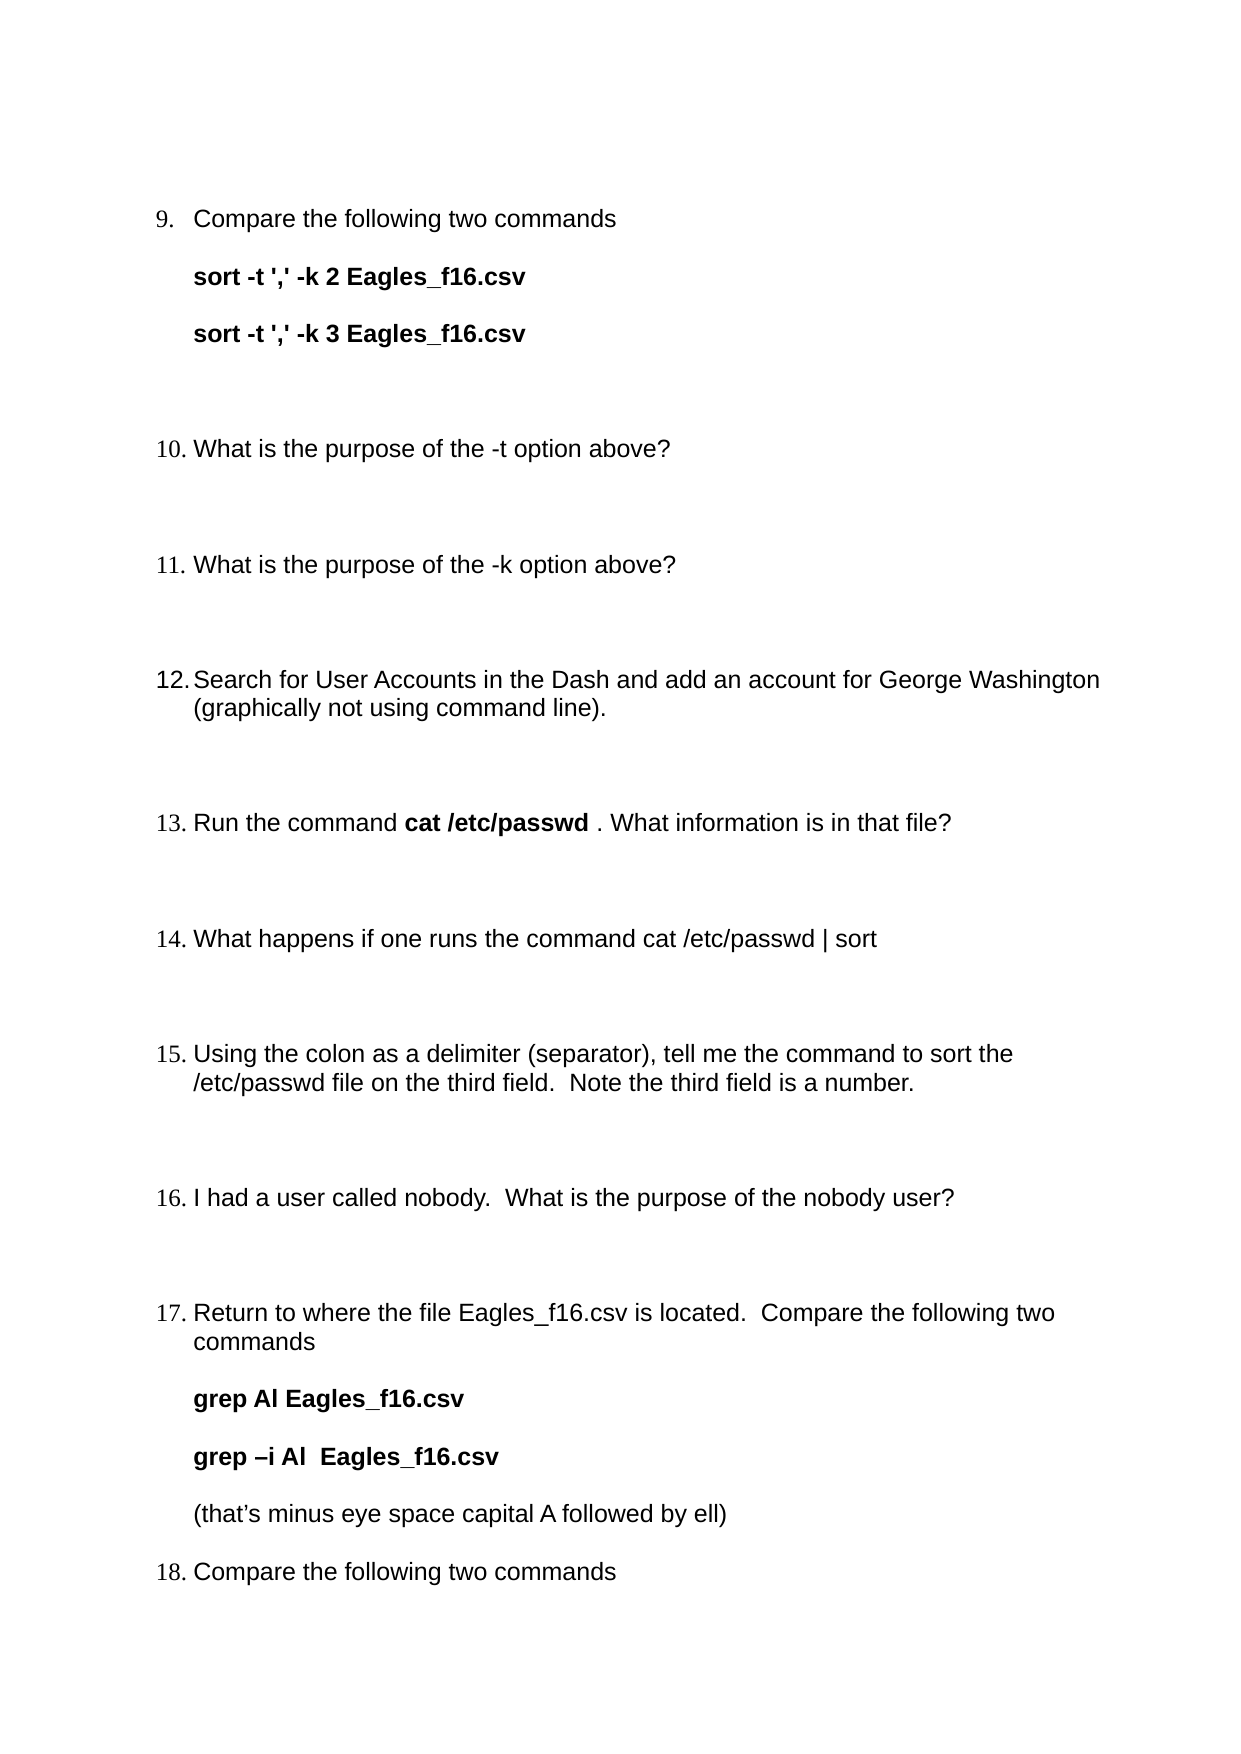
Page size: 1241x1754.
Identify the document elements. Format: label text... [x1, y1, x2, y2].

list What is the purpose of the -t option above? [156, 434, 1122, 463]
list Compare the following two commands [156, 1556, 1122, 1585]
list Using the colon as a delimiter (separator), tell me the command to sort the /etc/passwd file on the third field. Note the third field is a number. [156, 1039, 1122, 1096]
text sort -t ',' -k 2 Eagles_f16.csv [193, 262, 1122, 291]
list I had a user called nobody. What is the purpose of the nobody user? [156, 1182, 1122, 1211]
text (that’s minus eye space capital A followed by ell) [193, 1499, 1122, 1528]
text grep –i Al Eagles_f16.csv [193, 1441, 1122, 1470]
list What is the purpose of the -k option above? [156, 549, 1122, 578]
list What happens if one runs the command cat /etc/passwd | sort [156, 923, 1122, 952]
list Compare the following two commands [156, 204, 1122, 233]
list Run the command cat /etc/passwd . What information is in that file? [156, 808, 1122, 837]
text sort -t ',' -k 3 Eagles_f16.csv [193, 319, 1122, 348]
list Search for User Accounts in the Dash and add an account for George Washington (graphically not using command line). [156, 665, 1122, 722]
list Return to where the file Eagles_f16.csv is located. Compare the following two commands [156, 1298, 1122, 1355]
text grep Al Eagles_f16.csv [193, 1384, 1122, 1413]
